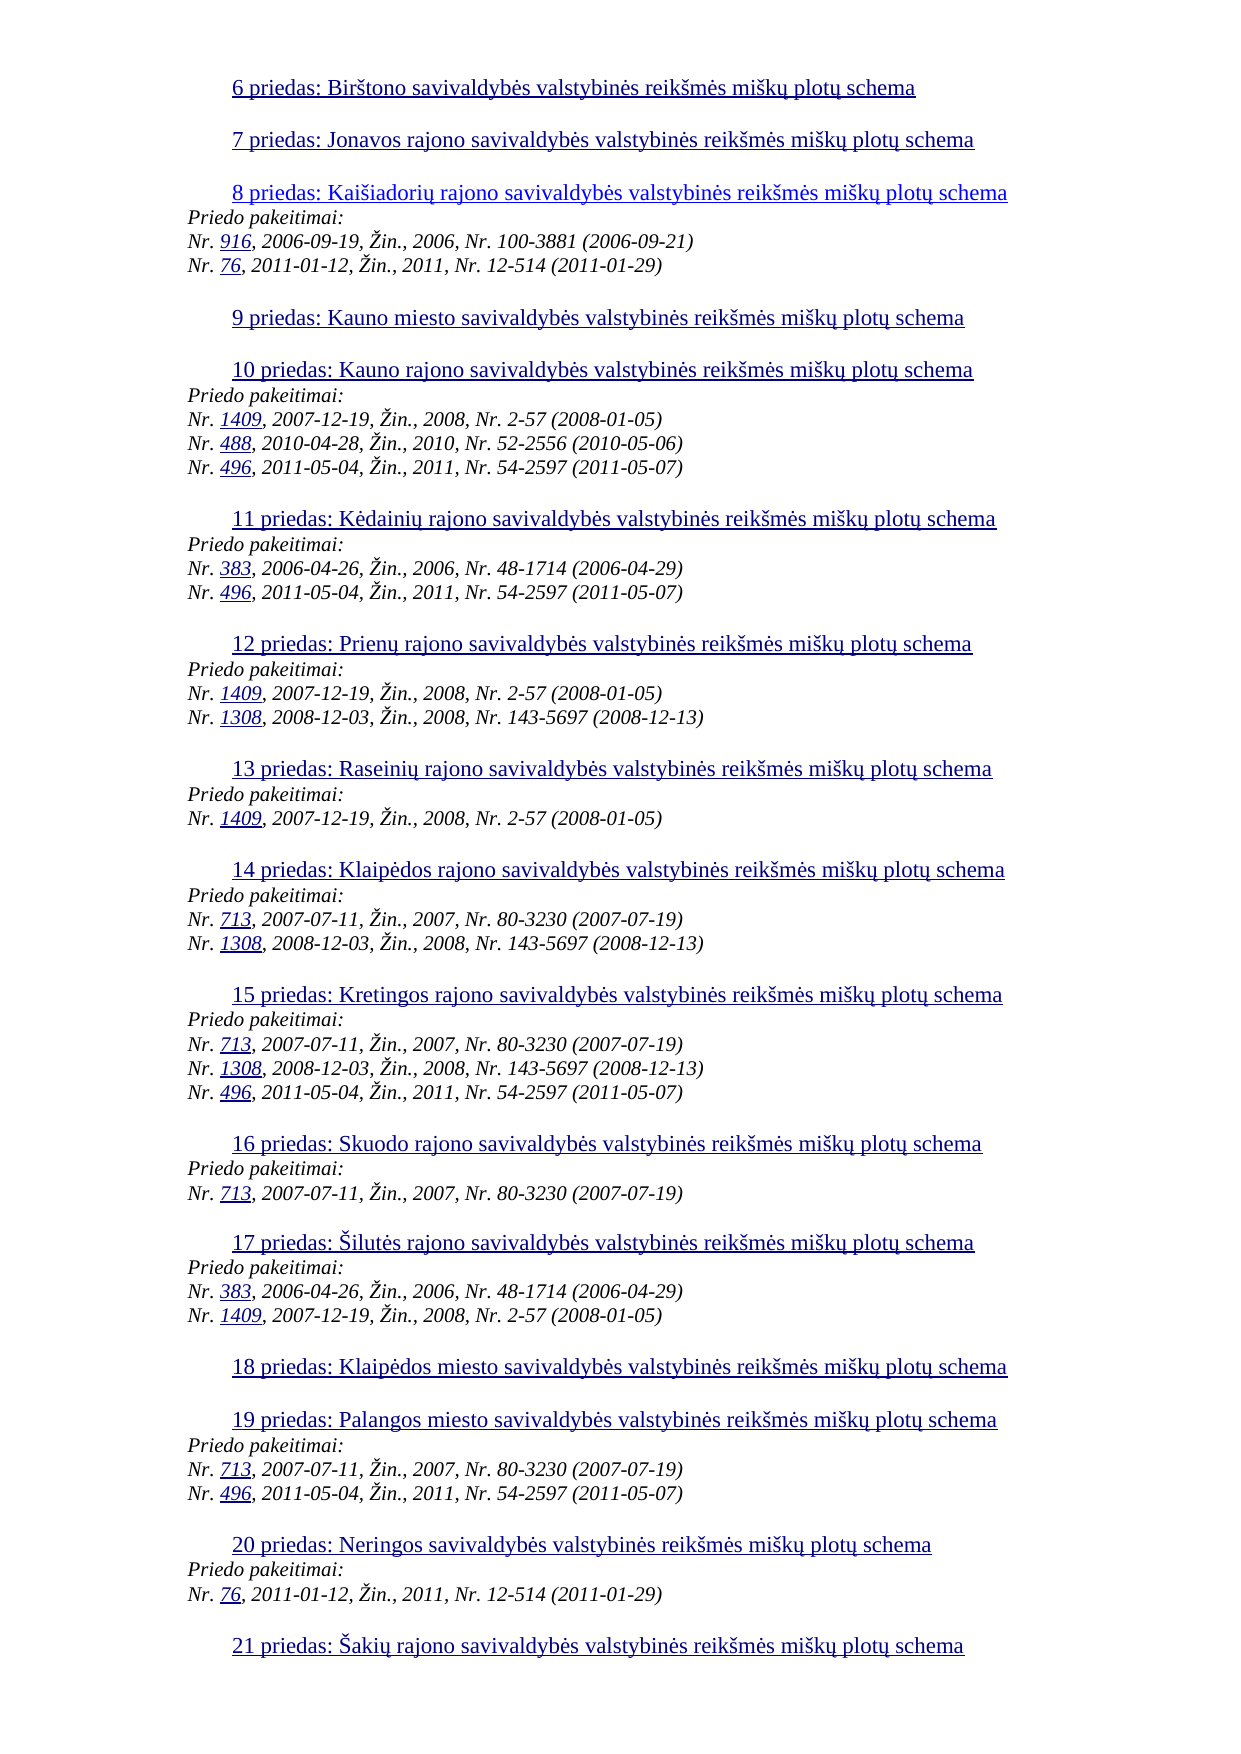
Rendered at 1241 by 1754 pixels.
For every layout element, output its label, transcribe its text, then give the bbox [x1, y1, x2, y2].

text 9 priedas: Kauno miesto savivaldybės valstybinės reikšmės miškų plotų schema [187, 304, 1053, 330]
text Nr. 1409, 2007-12-19, Žin., 2008, Nr. 2-57 (2008-01-05) [187, 1303, 1053, 1327]
text Nr. 713, 2007-07-11, Žin., 2007, Nr. 80-3230 (2007-07-19) [187, 907, 1127, 931]
text 19 priedas: Palangos miesto savivaldybės valstybinės reikšmės miškų plotų schema [187, 1406, 1053, 1432]
text Priedo pakeitimai: [187, 205, 1053, 229]
text Priedo pakeitimai: [187, 1007, 1053, 1031]
text Nr. 383, 2006-04-26, Žin., 2006, Nr. 48-1714 (2006-04-29) [187, 556, 1127, 580]
text 17 priedas: Šilutės rajono savivaldybės valstybinės reikšmės miškų plotų schema [187, 1228, 1053, 1255]
text Priedo pakeitimai: [187, 782, 1053, 806]
text 20 priedas: Neringos savivaldybės valstybinės reikšmės miškų plotų schema [187, 1531, 1053, 1557]
text 14 priedas: Klaipėdos rajono savivaldybės valstybinės reikšmės miškų plotų schema [187, 856, 1053, 882]
text Nr. 916, 2006-09-19, Žin., 2006, Nr. 100-3881 (2006-09-21) [187, 229, 1142, 253]
text Nr. 76, 2011-01-12, Žin., 2011, Nr. 12-514 (2011-01-29) [187, 253, 1053, 277]
text Nr. 496, 2011-05-04, Žin., 2011, Nr. 54-2597 (2011-05-07) [187, 580, 1053, 604]
text Priedo pakeitimai: [187, 1557, 1053, 1581]
text Nr. 1409, 2007-12-19, Žin., 2008, Nr. 2-57 (2008-01-05) [187, 407, 1053, 431]
text Nr. 496, 2011-05-04, Žin., 2011, Nr. 54-2597 (2011-05-07) [187, 1481, 1053, 1505]
text Nr. 713, 2007-07-11, Žin., 2007, Nr. 80-3230 (2007-07-19) [187, 1180, 1127, 1204]
text Priedo pakeitimai: [187, 1255, 1053, 1279]
text 21 priedas: Šakių rajono savivaldybės valstybinės reikšmės miškų plotų schema [187, 1632, 1053, 1658]
text Priedo pakeitimai: [187, 532, 1053, 556]
text Priedo pakeitimai: [187, 1432, 1053, 1457]
text 6 priedas: Birštono savivaldybės valstybinės reikšmės miškų plotų schema [187, 73, 1053, 100]
text 7 priedas: Jonavos rajono savivaldybės valstybinės reikšmės miškų plotų schema [187, 126, 1053, 153]
text 11 priedas: Kėdainių rajono savivaldybės valstybinės reikšmės miškų plotų schema [187, 506, 1053, 532]
text Nr. 76, 2011-01-12, Žin., 2011, Nr. 12-514 (2011-01-29) [187, 1581, 1053, 1606]
text Nr. 1409, 2007-12-19, Žin., 2008, Nr. 2-57 (2008-01-05) [187, 806, 1053, 830]
text Nr. 1308, 2008-12-03, Žin., 2008, Nr. 143-5697 (2008-12-13) [187, 931, 1053, 955]
text 12 priedas: Prienų rajono savivaldybės valstybinės reikšmės miškų plotų schema [187, 630, 1053, 657]
text Nr. 713, 2007-07-11, Žin., 2007, Nr. 80-3230 (2007-07-19) [187, 1031, 1127, 1056]
text 18 priedas: Klaipėdos miesto savivaldybės valstybinės reikšmės miškų plotų schema [187, 1353, 1053, 1380]
text Nr. 1308, 2008-12-03, Žin., 2008, Nr. 143-5697 (2008-12-13) [187, 1056, 1053, 1079]
text Nr. 1409, 2007-12-19, Žin., 2008, Nr. 2-57 (2008-01-05) [187, 681, 1053, 705]
text Nr. 496, 2011-05-04, Žin., 2011, Nr. 54-2597 (2011-05-07) [187, 1079, 1053, 1104]
text Priedo pakeitimai: [187, 1156, 1053, 1180]
text Nr. 713, 2007-07-11, Žin., 2007, Nr. 80-3230 (2007-07-19) [187, 1457, 1127, 1481]
text Priedo pakeitimai: [187, 383, 1053, 407]
text 15 priedas: Kretingos rajono savivaldybės valstybinės reikšmės miškų plotų schema [187, 981, 1053, 1007]
text Nr. 383, 2006-04-26, Žin., 2006, Nr. 48-1714 (2006-04-29) [187, 1279, 1127, 1303]
text 13 priedas: Raseinių rajono savivaldybės valstybinės reikšmės miškų plotų schema [187, 755, 1053, 782]
text Priedo pakeitimai: [187, 657, 1053, 681]
text Nr. 496, 2011-05-04, Žin., 2011, Nr. 54-2597 (2011-05-07) [187, 455, 1053, 479]
text Priedo pakeitimai: [187, 882, 1053, 907]
text Nr. 488, 2010-04-28, Žin., 2010, Nr. 52-2556 (2010-05-06) [187, 431, 1053, 455]
text 8 priedas: Kaišiadorių rajono savivaldybės valstybinės reikšmės miškų plotų schema [187, 179, 1053, 205]
text Nr. 1308, 2008-12-03, Žin., 2008, Nr. 143-5697 (2008-12-13) [187, 705, 1053, 729]
text 10 priedas: Kauno rajono savivaldybės valstybinės reikšmės miškų plotų schema [187, 357, 1053, 383]
text 16 priedas: Skuodo rajono savivaldybės valstybinės reikšmės miškų plotų schema [187, 1130, 1053, 1156]
